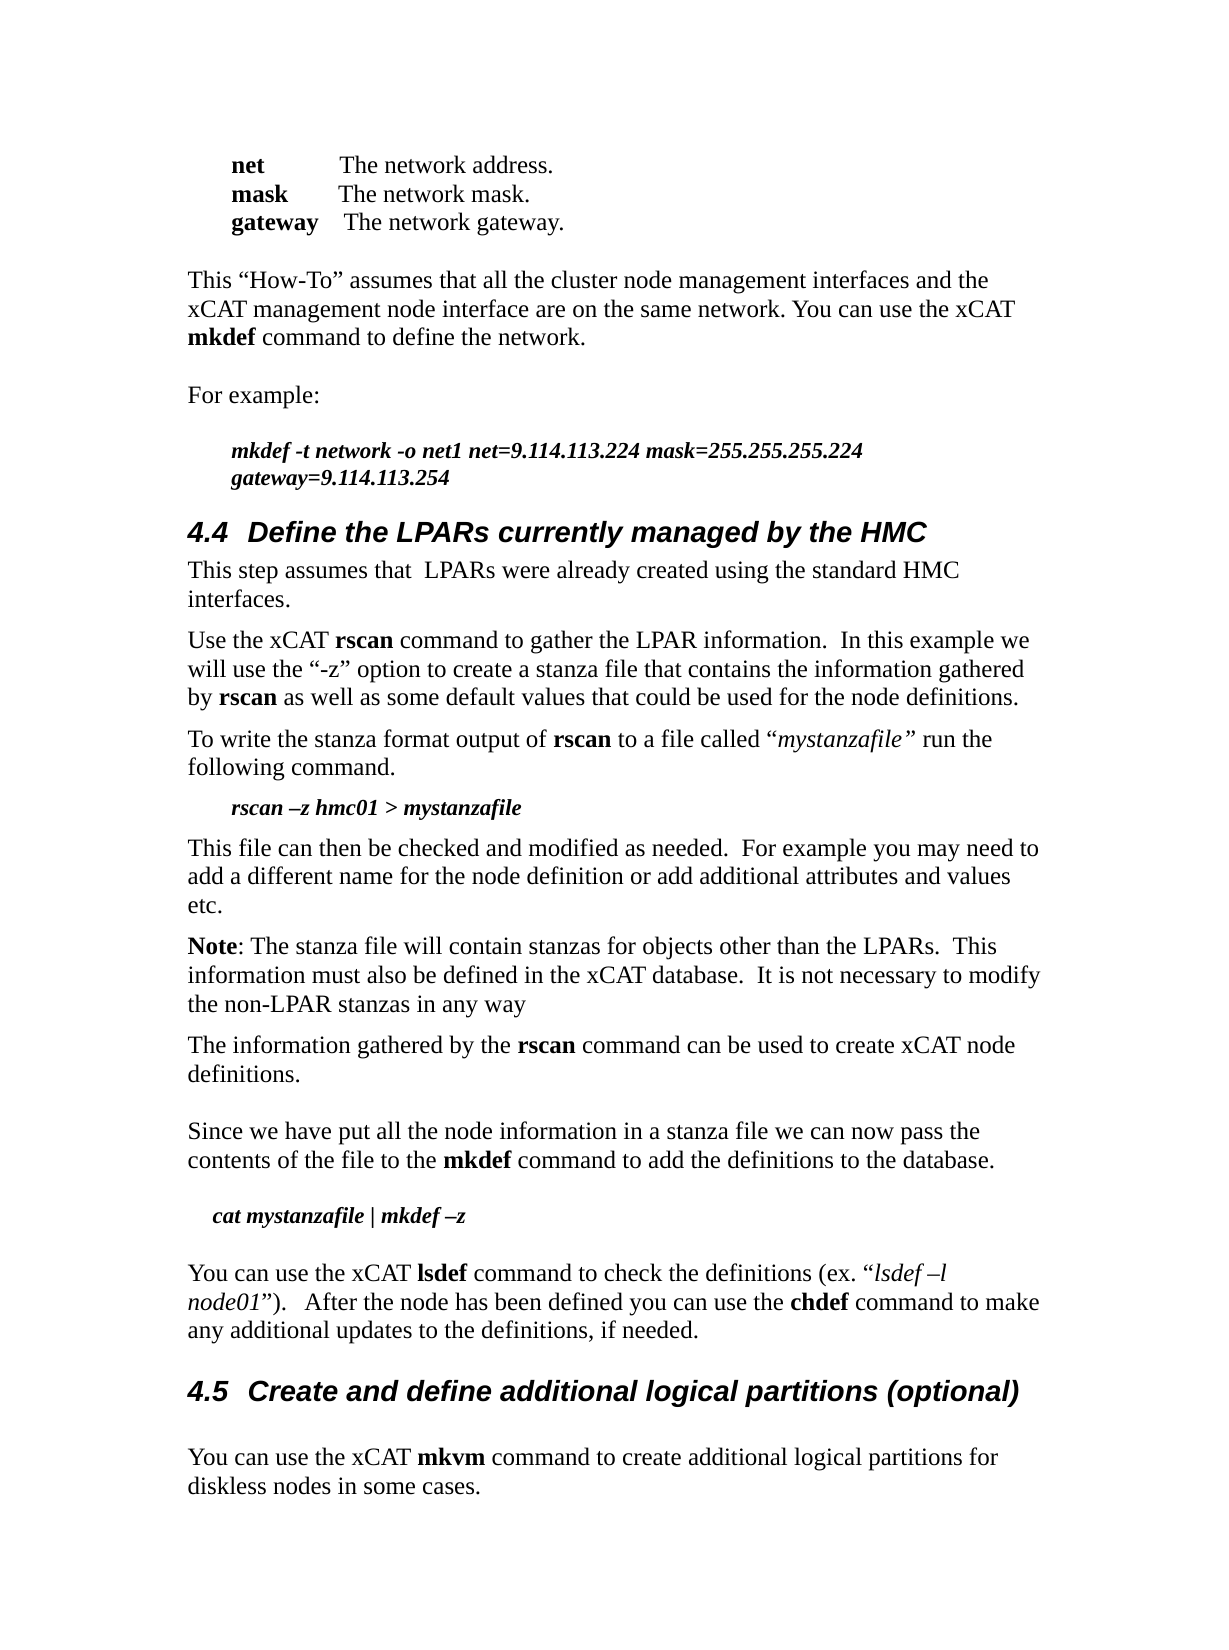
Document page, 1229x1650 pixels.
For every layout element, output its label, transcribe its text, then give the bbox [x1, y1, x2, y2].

list This step assumes that LPARs were already created using the standard HMC interfaces. [187, 555, 1041, 612]
text mkdef -t network -o net1 net=9.114.113.224 mask=255.255.255.224 gateway=9.114.113.254 [187, 437, 1041, 490]
list Note: The stanza file will contain stanzas for objects other than the LPARs. This information must also be defined in the xCAT database. It is not necessary to modify the non-LPAR stanzas in any way [187, 931, 1041, 1018]
list The information gathered by the rscan command can be used to create xCAT node definitions. [150, 1030, 1041, 1088]
list rscan –z hmc01 > mystanzafile [187, 794, 1041, 820]
list This file can then be checked and modified as needed. For example you may need to add a different name for the node definition or add additional attributes and values etc. [187, 833, 1041, 919]
text gateway The network gateway. [187, 207, 1041, 236]
list Since we have put all the node information in a stanza file we can now pass the contents of the file to the mkdef command to add the definitions to the database. [150, 1116, 1041, 1174]
text You can use the xCAT lsdef command to check the definitions (ex. “lsdef –l node01”). After the node has been defined you can use the chdef command to make any additional updates to the definitions, if needed. [187, 1258, 1041, 1344]
subtitle Create and define additional logical partitions (optional) [187, 1373, 1041, 1407]
list To write the stanza format output of rscan to a file called “mystanzafile” run the following command. [187, 724, 1041, 781]
text This “How-To” assumes that all the cluster node management interfaces and the xCAT management node interface are on the same network. You can use the xCAT mkdef command to define the network. [187, 265, 1041, 351]
list cat mystanzafile | mkdef –z [150, 1203, 1041, 1229]
text You can use the xCAT mkvm command to create additional logical partitions for diskless nodes in some cases. [187, 1442, 1041, 1499]
subtitle Define the LPARs currently managed by the HMC [187, 515, 1041, 549]
text For example: [187, 380, 1041, 409]
list Use the xCAT rscan command to gather the LPAR information. In this example we will use the “-z” option to create a stanza file that contains the information gathered by rscan as well as some default values that could be used for the node definitions. [187, 625, 1041, 711]
text net The network address. [187, 150, 1041, 179]
text mask The network mask. [187, 179, 1041, 207]
